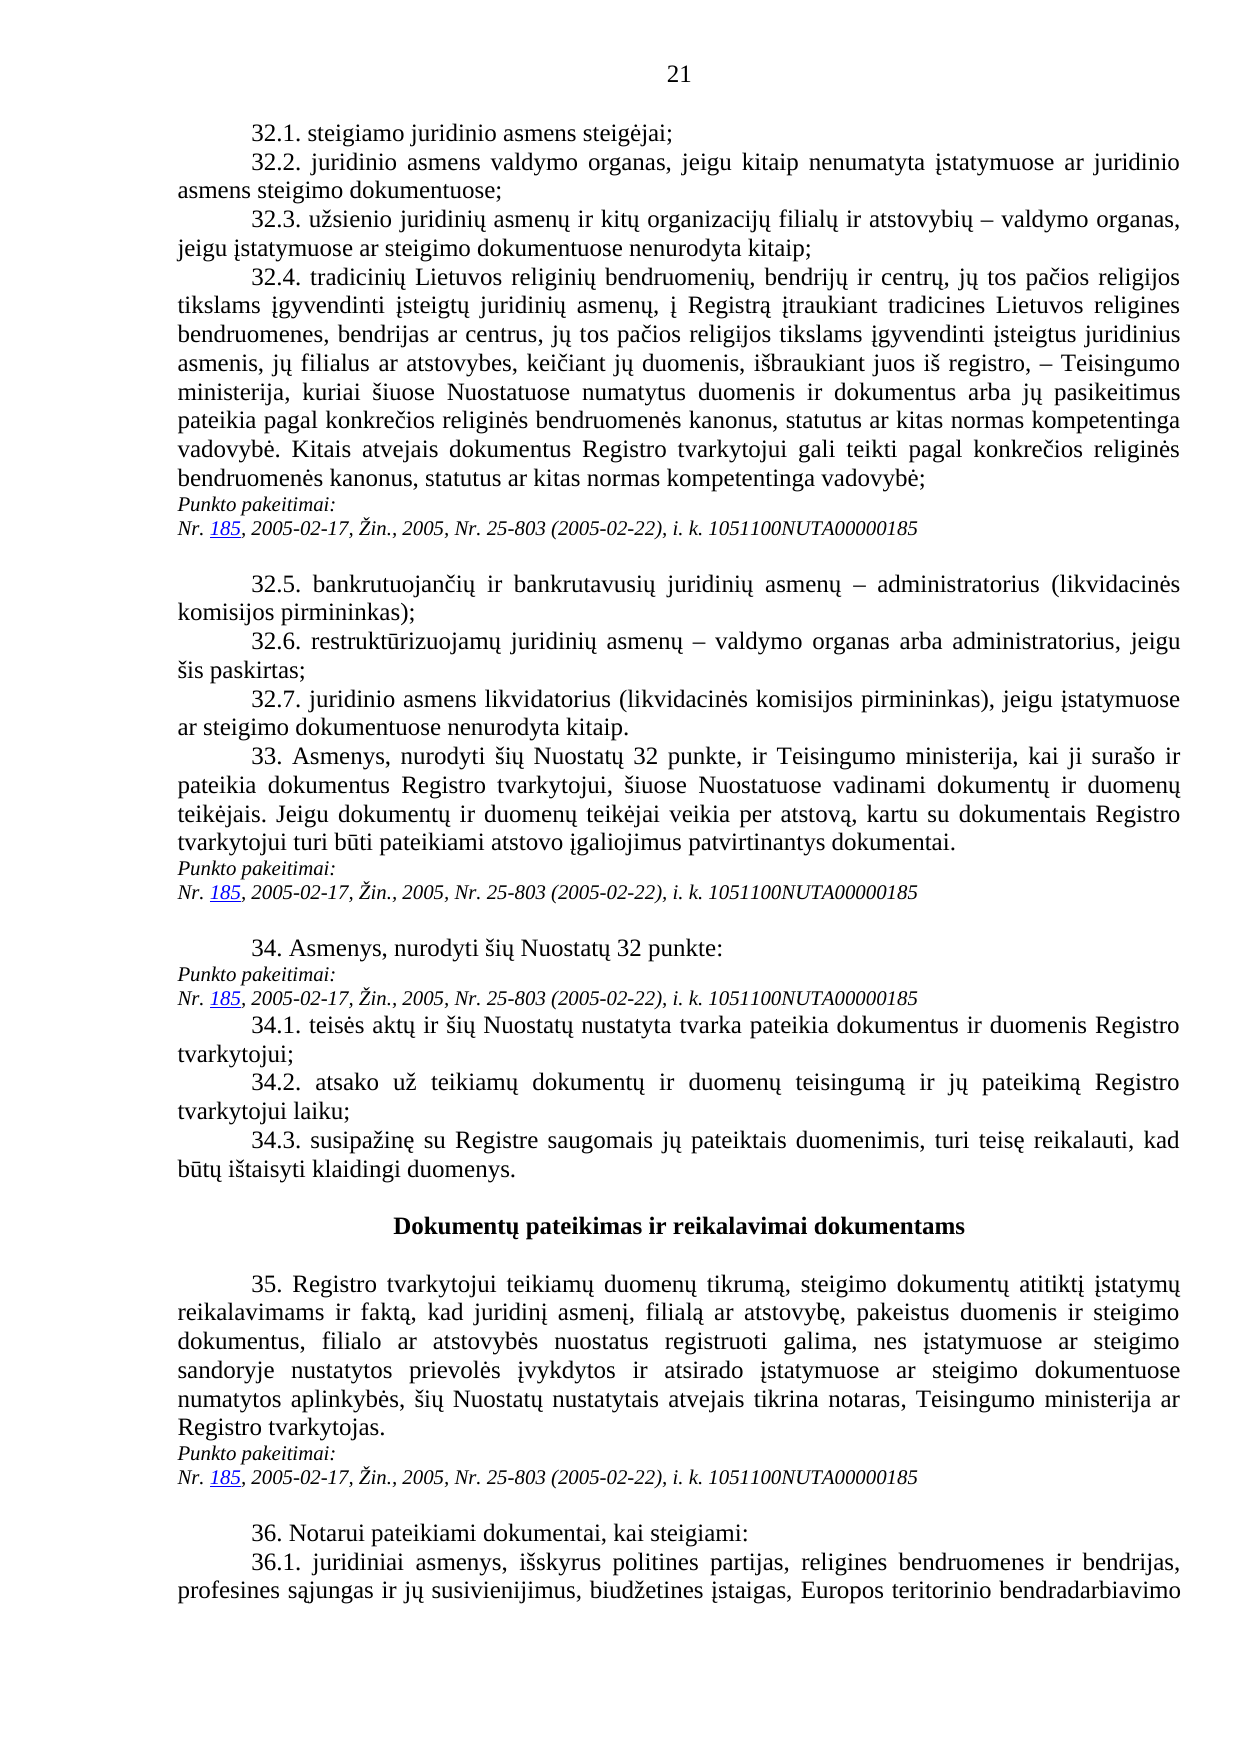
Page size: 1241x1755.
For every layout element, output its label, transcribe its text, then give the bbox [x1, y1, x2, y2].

text 32.4. tradicinių Lietuvos religinių bendruomenių, bendrijų ir centrų, jų tos pačios religijos tikslams įgyvendinti įsteigtų juridinių asmenų, į Registrą įtraukiant tradicines Lietuvos religines bendruomenes, bendrijas ar centrus, jų tos pačios religijos tikslams įgyvendinti įsteigtus juridinius asmenis, jų filialus ar atstovybes, keičiant jų duomenis, išbraukiant juos iš registro, – Teisingumo ministerija, kuriai šiuose Nuostatuose numatytus duomenis ir dokumentus arba jų pasikeitimus pateikia pagal konkrečios religinės bendruomenės kanonus, statutus ar kitas normas kompetentinga vadovybė. Kitais atvejais dokumentus Registro tvarkytojui gali teikti pagal konkrečios religinės bendruomenės kanonus, statutus ar kitas normas kompetentinga vadovybė; [177, 262, 1181, 492]
text 36.1. juridiniai asmenys, išskyrus politines partijas, religines bendruomenes ir bendrijas, profesines sąjungas ir jų susivienijimus, biudžetines įstaigas, Europos teritorinio bendradarbiavimo [177, 1547, 1181, 1604]
text 32.5. bankrutuojančių ir bankrutavusių juridinių asmenų – administratorius (likvidacinės komisijos pirmininkas); [177, 569, 1181, 626]
text 34.3. susipažinę su Registre saugomais jų pateiktais duomenimis, turi teisę reikalauti, kad būtų ištaisyti klaidingi duomenys. [177, 1125, 1181, 1182]
text Punkto pakeitimai: [177, 492, 1181, 516]
text 35. Registro tvarkytojui teikiamų duomenų tikrumą, steigimo dokumentų atitiktį įstatymų reikalavimams ir faktą, kad juridinį asmenį, filialą ar atstovybę, pakeistus duomenis ir steigimo dokumentus, filialo ar atstovybės nuostatus registruoti galima, nes įstatymuose ar steigimo sandoryje nustatytos prievolės įvykdytos ir atsirado įstatymuose ar steigimo dokumentuose numatytos aplinkybės, šių Nuostatų nustatytais atvejais tikrina notaras, Teisingumo ministerija ar Registro tvarkytojas. [177, 1269, 1181, 1441]
text 32.2. juridinio asmens valdymo organas, jeigu kitaip nenumatyta įstatymuose ar juridinio asmens steigimo dokumentuose; [177, 147, 1181, 204]
text 32.6. restruktūrizuojamų juridinių asmenų – valdymo organas arba administratorius, jeigu šis paskirtas; [177, 626, 1181, 684]
text 34.2. atsako už teikiamų dokumentų ir duomenų teisingumą ir jų pateikimą Registro tvarkytojui laiku; [177, 1067, 1181, 1125]
text Nr. 185, 2005-02-17, Žin., 2005, Nr. 25-803 (2005-02-22), i. k. 1051100NUTA00000185 [177, 986, 1181, 1010]
text 34.1. teisės aktų ir šių Nuostatų nustatyta tvarka pateikia dokumentus ir duomenis Registro tvarkytojui; [177, 1010, 1181, 1067]
text Nr. 185, 2005-02-17, Žin., 2005, Nr. 25-803 (2005-02-22), i. k. 1051100NUTA00000185 [177, 516, 1181, 540]
text 33. Asmenys, nurodyti šių Nuostatų 32 punkte, ir Teisingumo ministerija, kai ji surašo ir pateikia dokumentus Registro tvarkytojui, šiuose Nuostatuose vadinami dokumentų ir duomenų teikėjais. Jeigu dokumentų ir duomenų teikėjai veikia per atstovą, kartu su dokumentais Registro tvarkytojui turi būti pateikiami atstovo įgaliojimus patvirtinantys dokumentai. [177, 741, 1181, 856]
text Nr. 185, 2005-02-17, Žin., 2005, Nr. 25-803 (2005-02-22), i. k. 1051100NUTA00000185 [177, 880, 1181, 904]
text 34. Asmenys, nurodyti šių Nuostatų 32 punkte: [177, 933, 1181, 962]
text Punkto pakeitimai: [177, 856, 1181, 880]
text 32.1. steigiamo juridinio asmens steigėjai; [177, 118, 1181, 147]
text 32.3. užsienio juridinių asmenų ir kitų organizacijų filialų ir atstovybių – valdymo organas, jeigu įstatymuose ar steigimo dokumentuose nenurodyta kitaip; [177, 204, 1181, 262]
text Nr. 185, 2005-02-17, Žin., 2005, Nr. 25-803 (2005-02-22), i. k. 1051100NUTA00000185 [177, 1465, 1181, 1489]
text Dokumentų pateikimas ir reikalavimai dokumentams [177, 1211, 1181, 1240]
text 36. Notarui pateikiami dokumentai, kai steigiami: [177, 1518, 1181, 1547]
text Punkto pakeitimai: [177, 1441, 1181, 1465]
text Punkto pakeitimai: [177, 962, 1181, 986]
text 32.7. juridinio asmens likvidatorius (likvidacinės komisijos pirmininkas), jeigu įstatymuose ar steigimo dokumentuose nenurodyta kitaip. [177, 684, 1181, 741]
